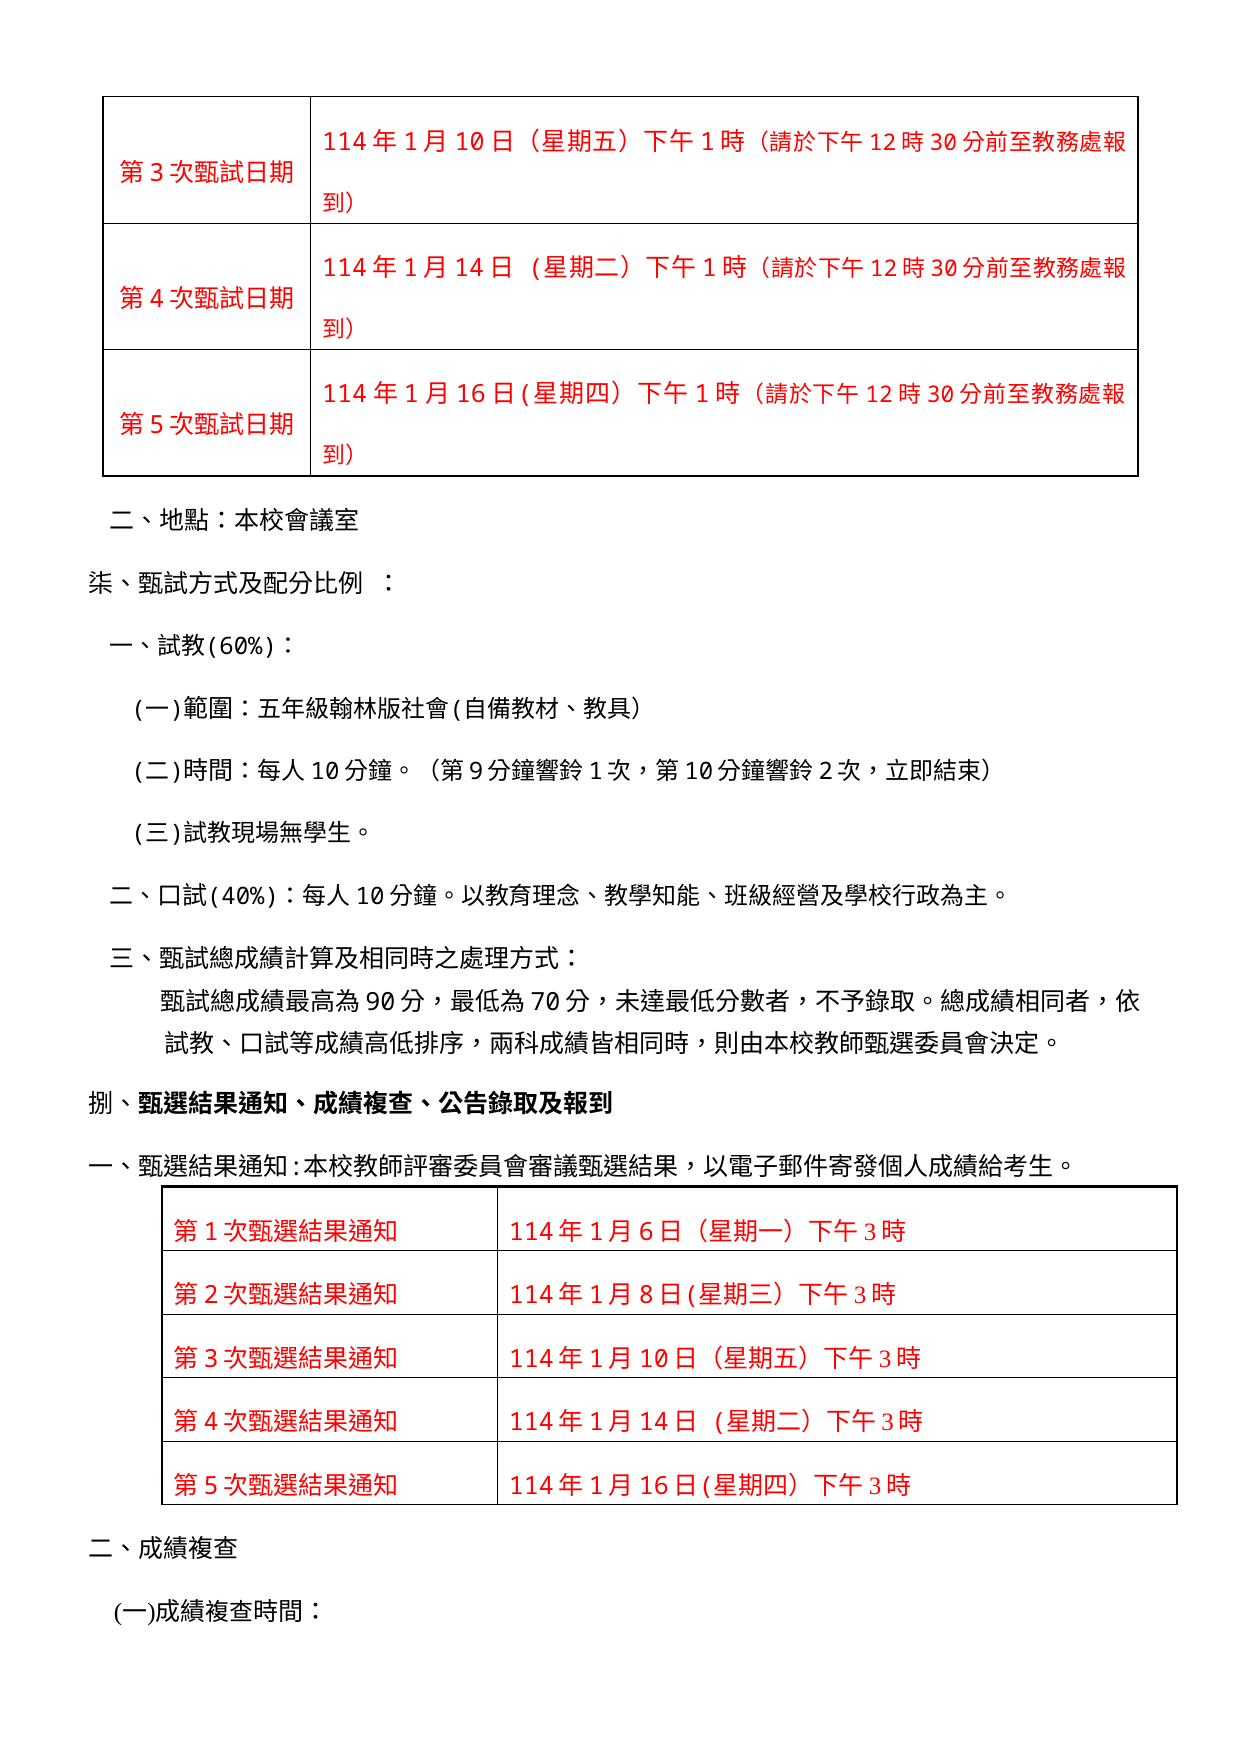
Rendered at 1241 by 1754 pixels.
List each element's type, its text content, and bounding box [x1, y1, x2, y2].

text (一)範圍：五年級翰林版社會(自備教材、教具） [89, 664, 1152, 727]
text 一、試教(60%)： [109, 602, 1152, 664]
table_cell 第2次甄選結果通知 [163, 1251, 497, 1313]
text 三、甄試總成績計算及相同時之處理方式： [109, 914, 1152, 977]
table_cell 114年1月10日（星期五）下午1時（請於下午12時30分前至教務處報到） [311, 97, 1137, 223]
table_cell 第5次甄試日期 [104, 350, 310, 475]
table_cell 114年1月14日 (星期二）下午1時（請於下午12時30分前至教務處報到） [311, 224, 1137, 349]
table_cell 114年1月8日(星期三）下午3時 [498, 1251, 1176, 1313]
table_cell 第4次甄試日期 [104, 224, 310, 349]
table_cell 114年1月16日(星期四）下午1時（請於下午12時30分前至教務處報到） [311, 350, 1137, 475]
text (二)時間：每人10分鐘。（第9分鐘響鈴1次，第10分鐘響鈴2次，立即結束） [89, 727, 1152, 789]
text 一、甄選結果通知:本校教師評審委員會審議甄選結果，以電子郵件寄發個人成績給考生。 [89, 1123, 1152, 1185]
table_cell 第5次甄選結果通知 [163, 1442, 497, 1504]
table_cell 114年1月16日(星期四）下午3時 [498, 1442, 1176, 1504]
table_cell 114年1月10日（星期五）下午3時 [498, 1315, 1176, 1377]
text 二、成績複查 [89, 1505, 1152, 1568]
table_cell 第4次甄選結果通知 [163, 1378, 497, 1441]
table_header 114年1月6日（星期一）下午3時 [498, 1188, 1176, 1250]
table_cell 114年1月14日 (星期二）下午3時 [498, 1378, 1176, 1441]
table_header 第1次甄選結果通知 [163, 1188, 497, 1250]
table_cell 第3次甄選結果通知 [163, 1315, 497, 1377]
table_cell 第3次甄試日期 [104, 97, 310, 223]
text 甄試總成績最高為90分，最低為70分，未達最低分數者，不予錄取。總成績相同者，依試教、口試等成績高低排序，兩科成績皆相同時，則由本校教師甄選委員會決定。 [160, 977, 1152, 1060]
text (一)成績複查時間： [89, 1568, 1152, 1630]
text 二、地點：本校會議室 [109, 477, 1152, 539]
text (三)試教現場無學生。 [89, 789, 1152, 852]
text 二、口試(40%)：每人10分鐘。以教育理念、教學知能、班級經營及學校行政為主。 [109, 852, 1152, 914]
text 柒、甄試方式及配分比例 ： [89, 539, 1152, 602]
text 捌、甄選結果通知、成績複查、公告錄取及報到 [89, 1060, 1152, 1123]
